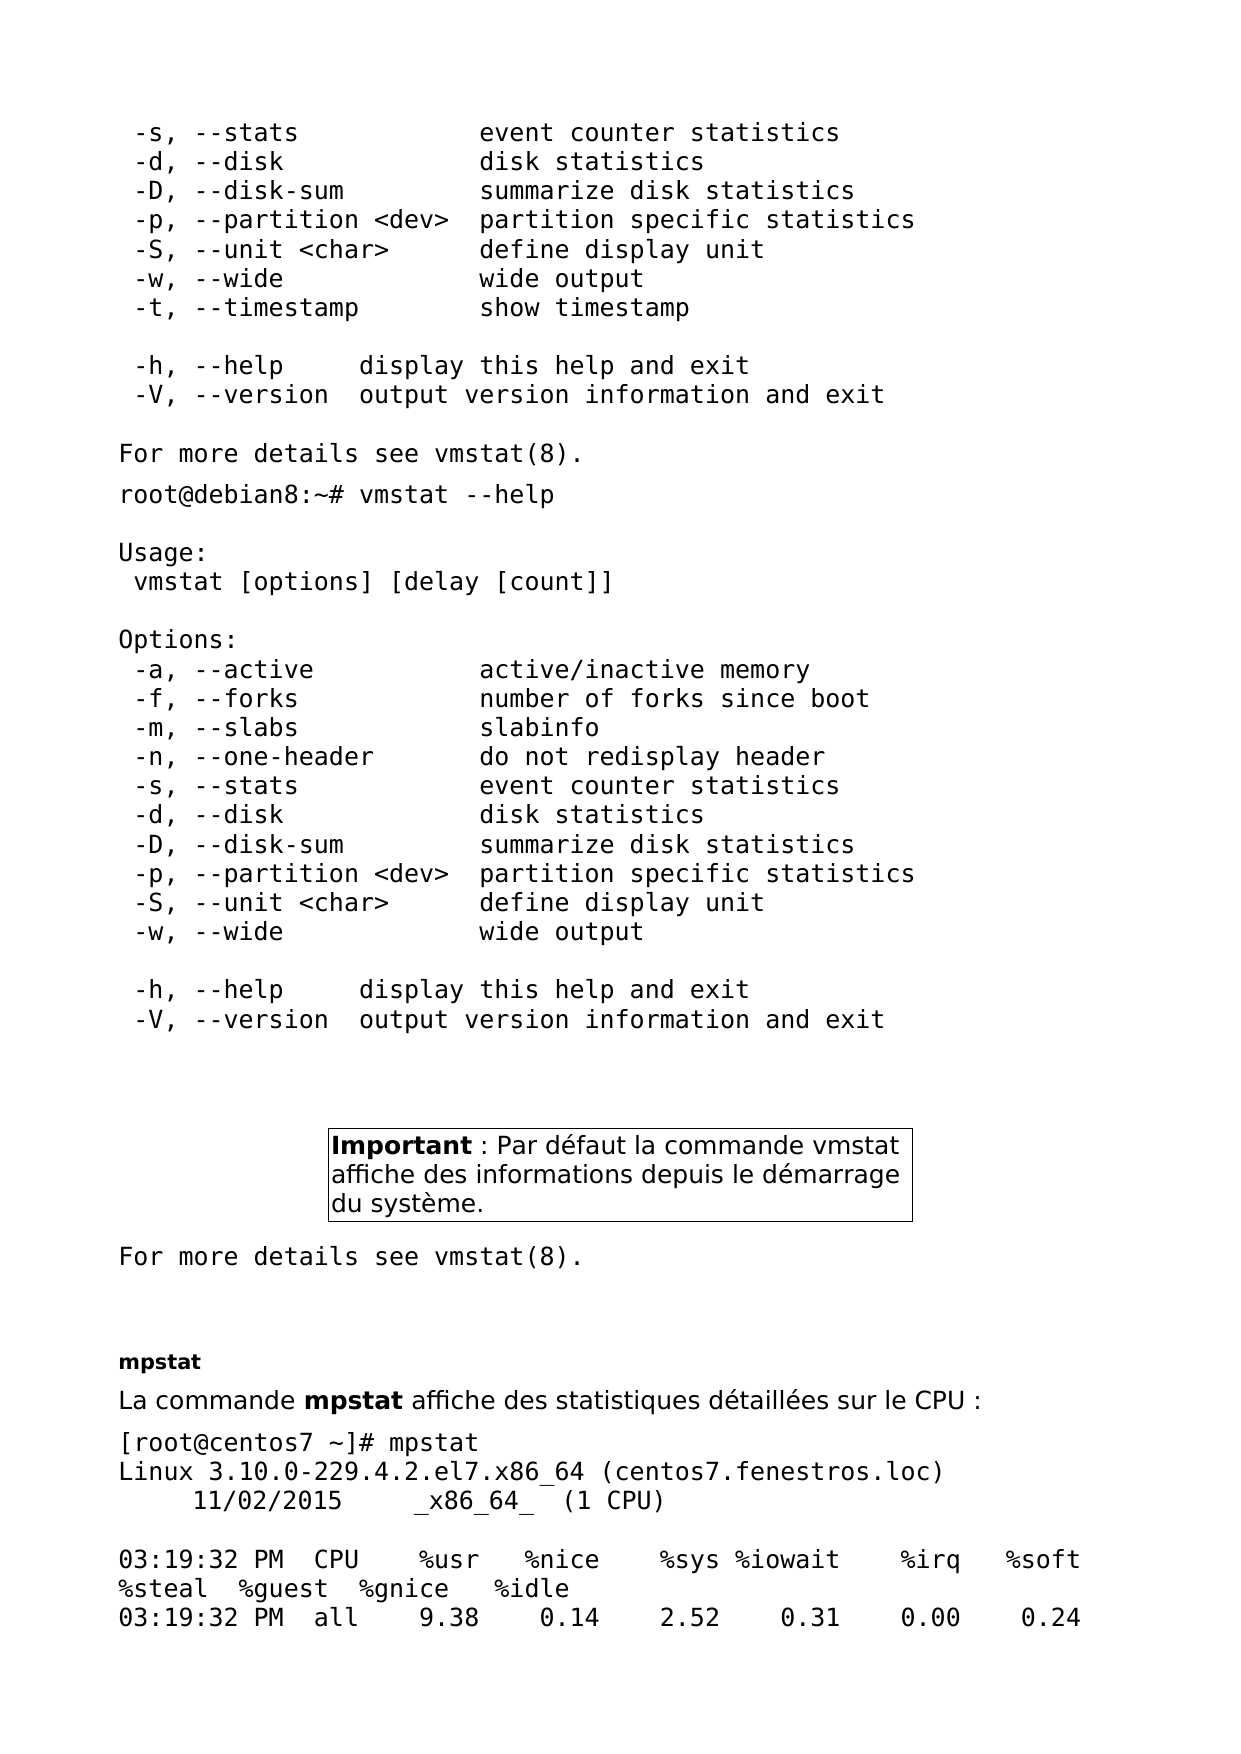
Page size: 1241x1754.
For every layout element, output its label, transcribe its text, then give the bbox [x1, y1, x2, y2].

text root@debian8:~# vmstat --help Usage: vmstat [options] [delay [count]] Options: -a, --active active/inactive memory -f, --forks number of forks since boot -m, --slabs slabinfo -n, --one-header do not redisplay header -s, --stats event counter statistics -d, --disk disk statistics -D, --disk-sum summarize disk statistics -p, --partition <dev> partition specific statistics -S, --unit <char> define display unit -w, --wide wide output -h, --help display this help and exit -V, --version output version information and exit For more details see vmstat(8). [118, 480, 1122, 1271]
table_header Important : Par défaut la commande vmstat affiche des informations depuis le démarrage du système. [329, 1129, 912, 1221]
text La commande mpstat affiche des statistiques détaillées sur le CPU : [118, 1386, 1122, 1416]
text -s, --stats event counter statistics -d, --disk disk statistics -D, --disk-sum summarize disk statistics -p, --partition <dev> partition specific statistics -S, --unit <char> define display unit -w, --wide wide output -t, --timestamp show timestamp -h, --help display this help and exit -V, --version output version information and exit For more details see vmstat(8). [118, 118, 1122, 468]
subtitle mpstat [118, 1350, 1122, 1374]
text [root@centos7 ~]# mpstat Linux 3.10.0-229.4.2.el7.x86_64 (centos7.fenestros.loc) 11/02/2015 _x86_64_ (1 CPU) 03:19:32 PM CPU %usr %nice %sys %iowait %irq %soft %steal %guest %gnice %idle 03:19:32 PM all 9.38 0.14 2.52 0.31 0.00 0.24 [118, 1428, 1122, 1632]
